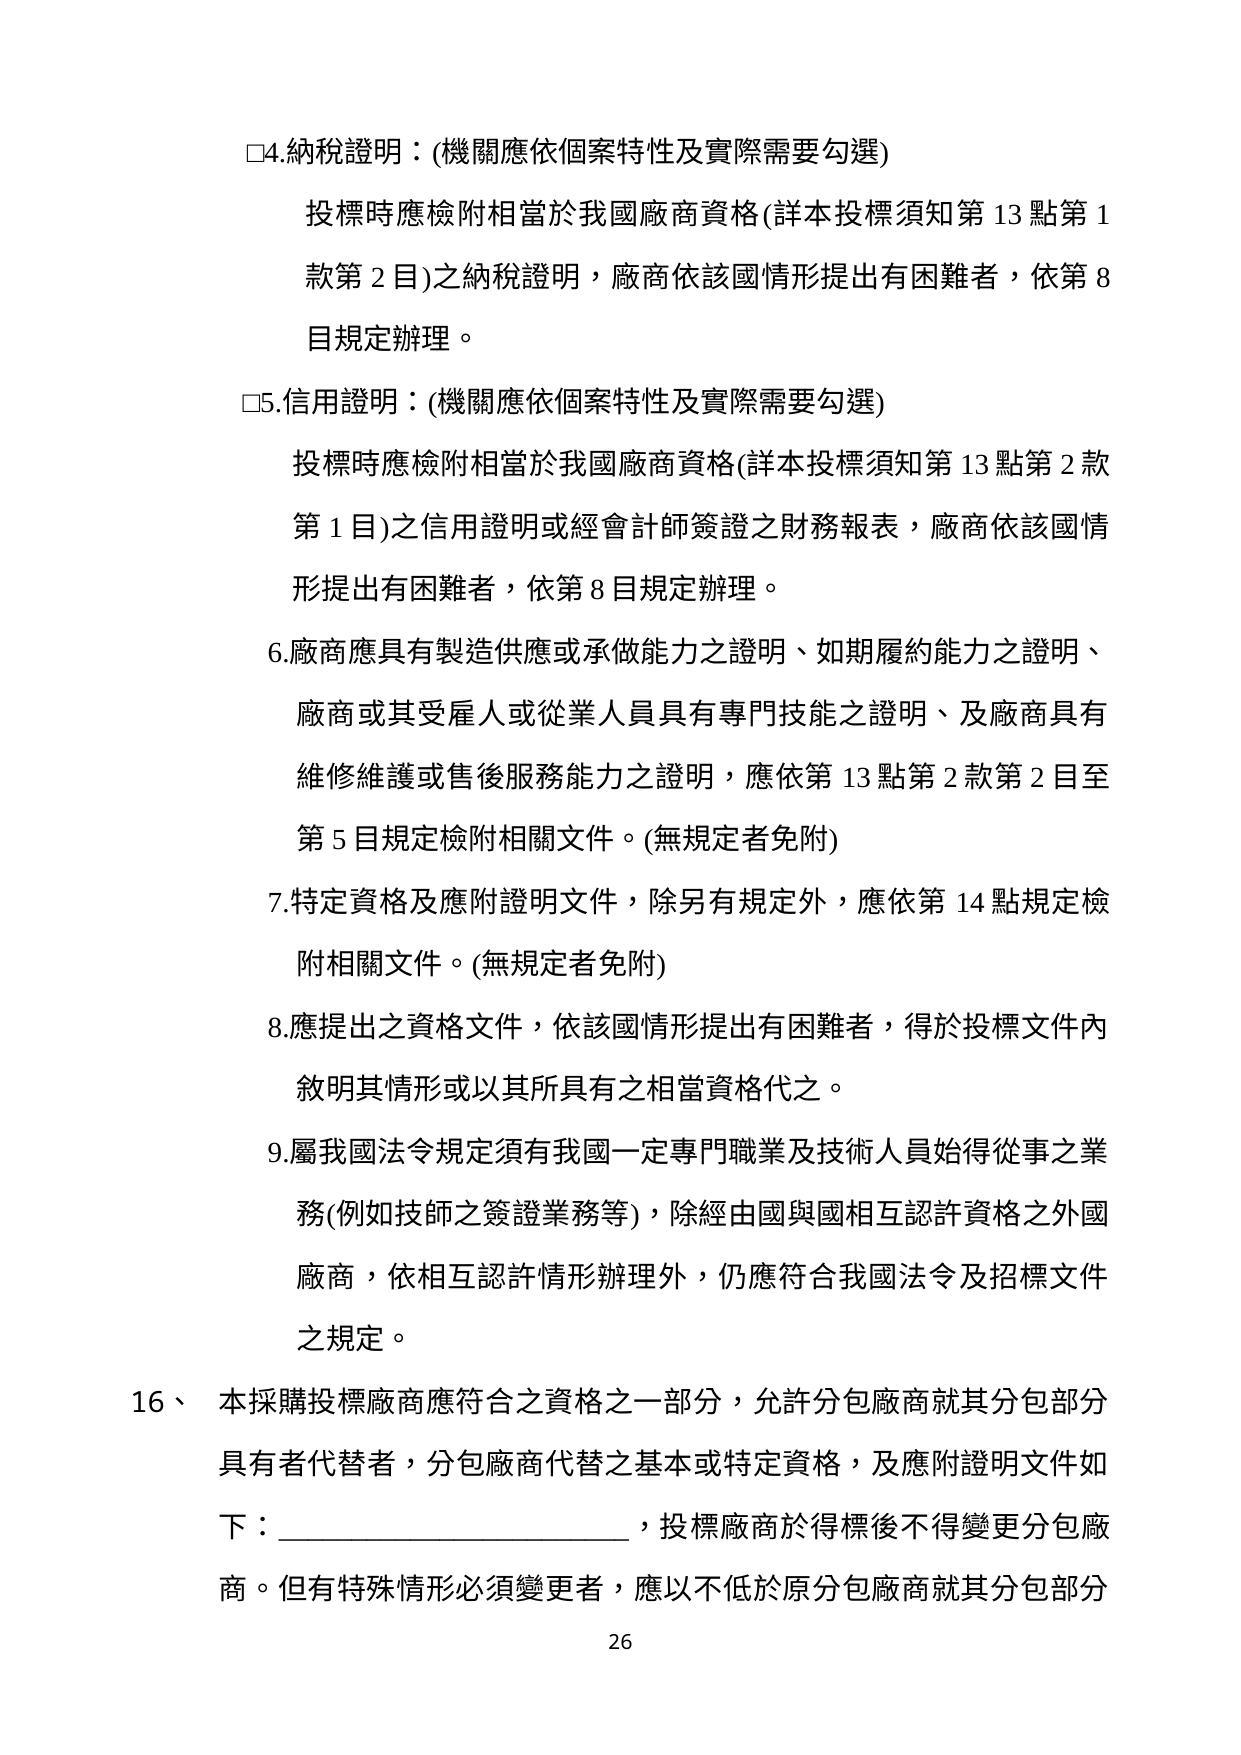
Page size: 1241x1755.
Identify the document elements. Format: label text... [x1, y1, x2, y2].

text □5.信用證明：(機關應依個案特性及實際需要勾選) [242, 358, 1110, 420]
text 投標時應檢附相當於我國廠商資格(詳本投標須知第13點第2款第1目)之信用證明或經會計師簽證之財務報表，廠商依該國情形提出有困難者，依第8目規定辦理。 [292, 420, 1110, 608]
text 7.特定資格及應附證明文件，除另有規定外，應依第14點規定檢附相關文件。(無規定者免附) [267, 858, 1110, 983]
text □4.納稅證明：(機關應依個案特性及實際需要勾選) [130, 108, 1110, 170]
text 投標時應檢附相當於我國廠商資格(詳本投標須知第13點第1款第2目)之納稅證明，廠商依該國情形提出有困難者，依第8目規定辦理。 [305, 170, 1110, 358]
text 8.應提出之資格文件，依該國情形提出有困難者，得於投標文件內敘明其情形或以其所具有之相當資格代之。 [267, 983, 1110, 1108]
list 本採購投標廠商應符合之資格之一部分，允許分包廠商就其分包部分具有者代替者，分包廠商代替之基本或特定資格，及應附證明文件如下：________________________，投標廠商於得標後不得變更分包廠商。但有特殊情形必須變更者，應以不低於原分包廠商就其分包部分 [130, 1358, 1110, 1608]
text 9.屬我國法令規定須有我國一定專門職業及技術人員始得從事之業務(例如技師之簽證業務等)，除經由國與國相互認許資格之外國廠商，依相互認許情形辦理外，仍應符合我國法令及招標文件之規定。 [267, 1108, 1110, 1358]
text 6.廠商應具有製造供應或承做能力之證明、如期履約能力之證明、廠商或其受雇人或從業人員具有專門技能之證明、及廠商具有維修維護或售後服務能力之證明，應依第13點第2款第2目至第5目規定檢附相關文件。(無規定者免附) [267, 608, 1110, 858]
